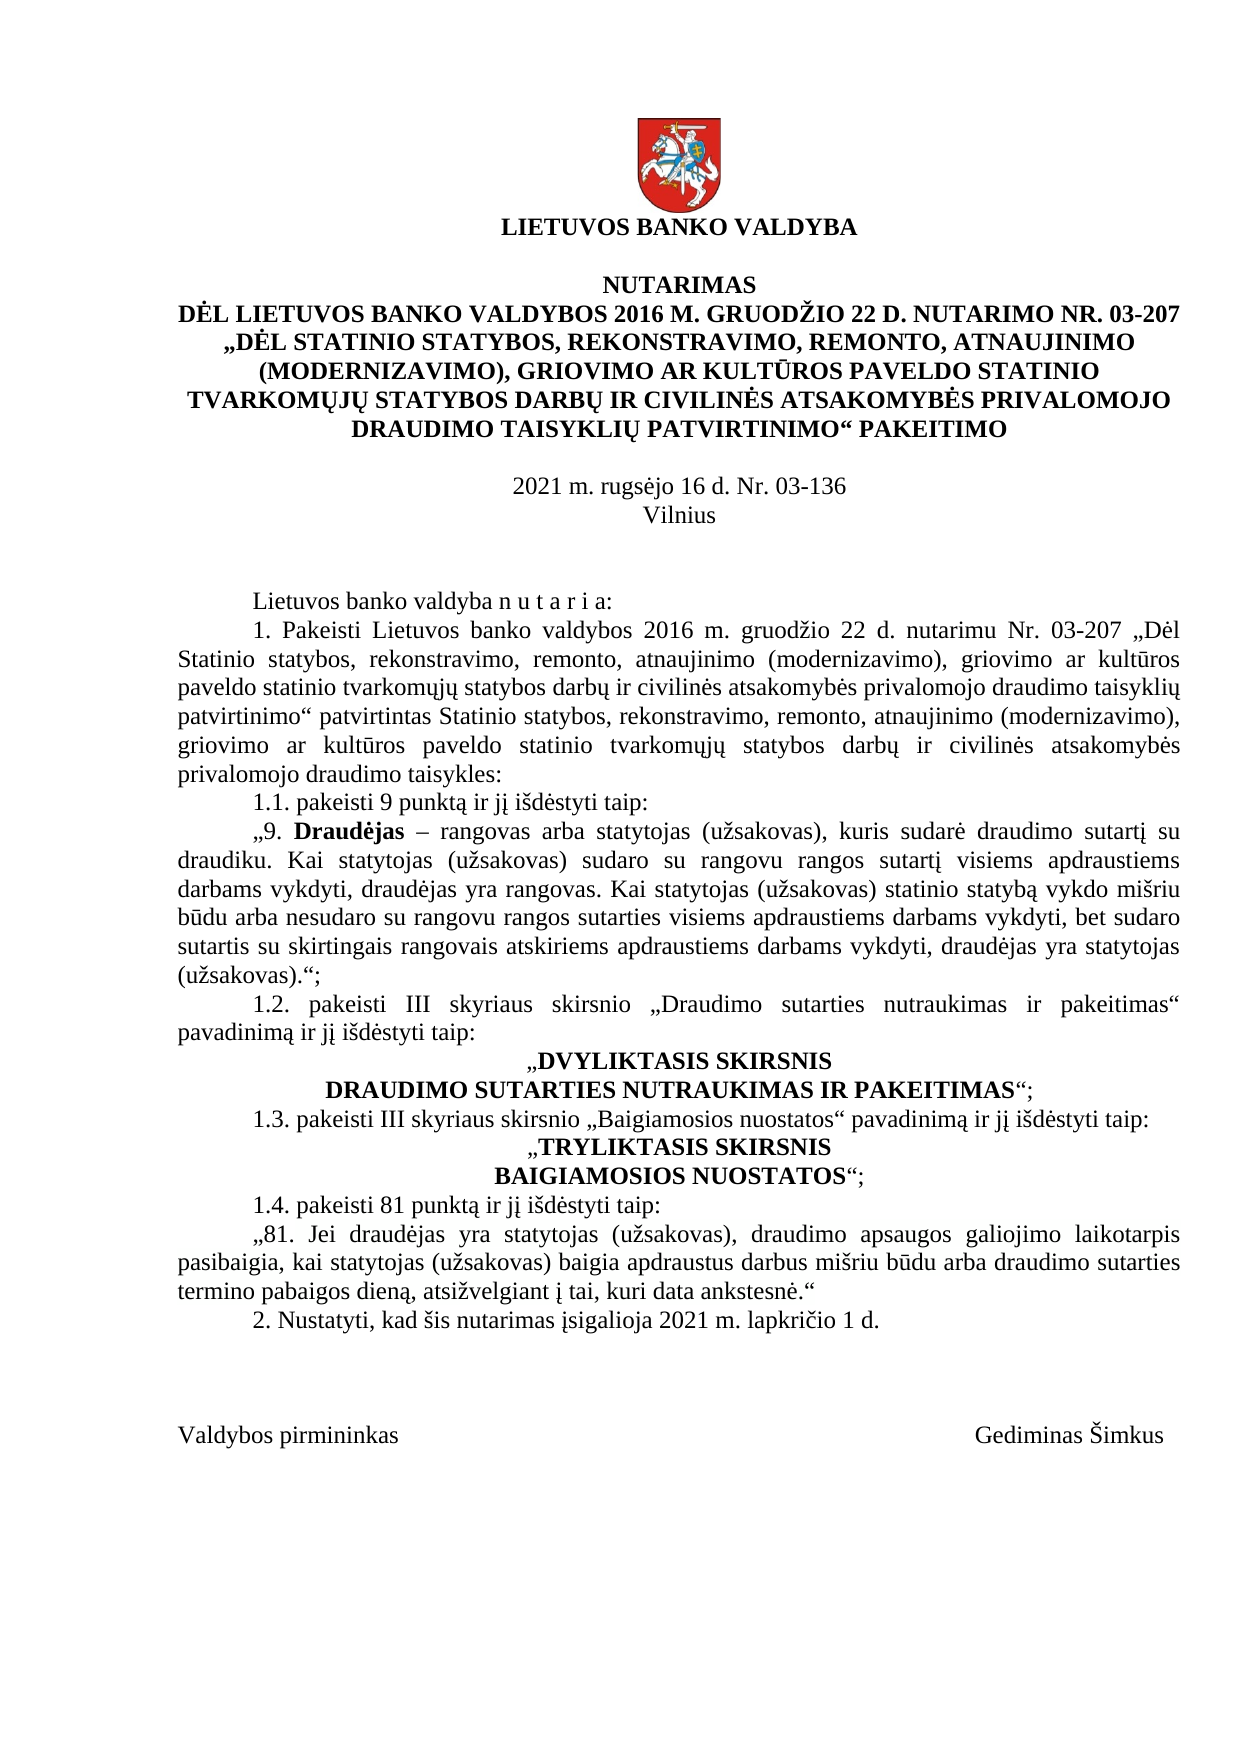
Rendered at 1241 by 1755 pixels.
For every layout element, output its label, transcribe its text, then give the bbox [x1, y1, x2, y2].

text BAIGIAMOSIOS NUOSTATOS“; [177, 1161, 1181, 1190]
text DRAUDIMO SUTARTIES NUTRAUKIMAS IR PAKEITIMAS“; [177, 1075, 1181, 1104]
text 2021 m. rugsėjo 16 d. Nr. 03-136 [177, 471, 1181, 500]
text Vilnius [177, 500, 1181, 529]
text 1.1. pakeisti 9 punktą ir jį išdėstyti taip: [177, 787, 1181, 816]
text 1. Pakeisti Lietuvos banko valdybos 2016 m. gruodžio 22 d. nutarimu Nr. 03-207 „Dėl Statinio statybos, rekonstravimo, remonto, atnaujinimo (modernizavimo), griovimo ar kultūros paveldo statinio tvarkomųjų statybos darbų ir civilinės atsakomybės privalomojo draudimo taisyklių patvirtinimo“ patvirtintas Statinio statybos, rekonstravimo, remonto, atnaujinimo (modernizavimo), griovimo ar kultūros paveldo statinio tvarkomųjų statybos darbų ir civilinės atsakomybės privalomojo draudimo taisykles: [177, 615, 1181, 787]
text 1.2. pakeisti III skyriaus skirsnio „Draudimo sutarties nutraukimas ir pakeitimas“ pavadinimą ir jį išdėstyti taip: [177, 989, 1181, 1046]
text 2. Nustatyti, kad šis nutarimas įsigalioja 2021 m. lapkričio 1 d. [177, 1305, 1181, 1334]
text „TRYLIKTASIS SKIRSNIS [177, 1132, 1181, 1161]
text Lietuvos banko valdyba n u t a r i a: [177, 586, 1181, 615]
text 1.3. pakeisti III skyriaus skirsnio „Baigiamosios nuostatos“ pavadinimą ir jį išdėstyti taip: [177, 1104, 1181, 1132]
text NUTARIMAS [177, 270, 1181, 299]
text Valdybos pirmininkas Gediminas Šimkus [177, 1420, 1181, 1449]
text 1.4. pakeisti 81 punktą ir jį išdėstyti taip: [177, 1190, 1181, 1219]
text DĖL LIETUVOS BANKO VALDYBOS 2016 M. GRUODŽIO 22 D. NUTARIMO NR. 03-207 „DĖL STATINIO STATYBOS, REKONSTRAVIMO, REMONTO, ATNAUJINIMO (MODERNIZAVIMO), GRIOVIMO AR KULTŪROS PAVELDO STATINIO TVARKOMŲJŲ STATYBOS DARBŲ IR CIVILINĖS ATSAKOMYBĖS PRIVALOMOJO DRAUDIMO TAISYKLIŲ PATVIRTINIMO“ PAKEITIMO [177, 299, 1181, 442]
text „DVYLIKTASIS SKIRSNIS [177, 1046, 1181, 1075]
text LIETUVOS BANKO VALDYBA [177, 212, 1181, 241]
text „81. Jei draudėjas yra statytojas (užsakovas), draudimo apsaugos galiojimo laikotarpis pasibaigia, kai statytojas (užsakovas) baigia apdraustus darbus mišriu būdu arba draudimo sutarties termino pabaigos dieną, atsižvelgiant į tai, kuri data ankstesnė.“ [177, 1219, 1181, 1305]
text „9. Draudėjas – rangovas arba statytojas (užsakovas), kuris sudarė draudimo sutartį su draudiku. Kai statytojas (užsakovas) sudaro su rangovu rangos sutartį visiems apdraustiems darbams vykdyti, draudėjas yra rangovas. Kai statytojas (užsakovas) statinio statybą vykdo mišriu būdu arba nesudaro su rangovu rangos sutarties visiems apdraustiems darbams vykdyti, bet sudaro sutartis su skirtingais rangovais atskiriems apdraustiems darbams vykdyti, draudėjas yra statytojas (užsakovas).“; [177, 816, 1181, 989]
